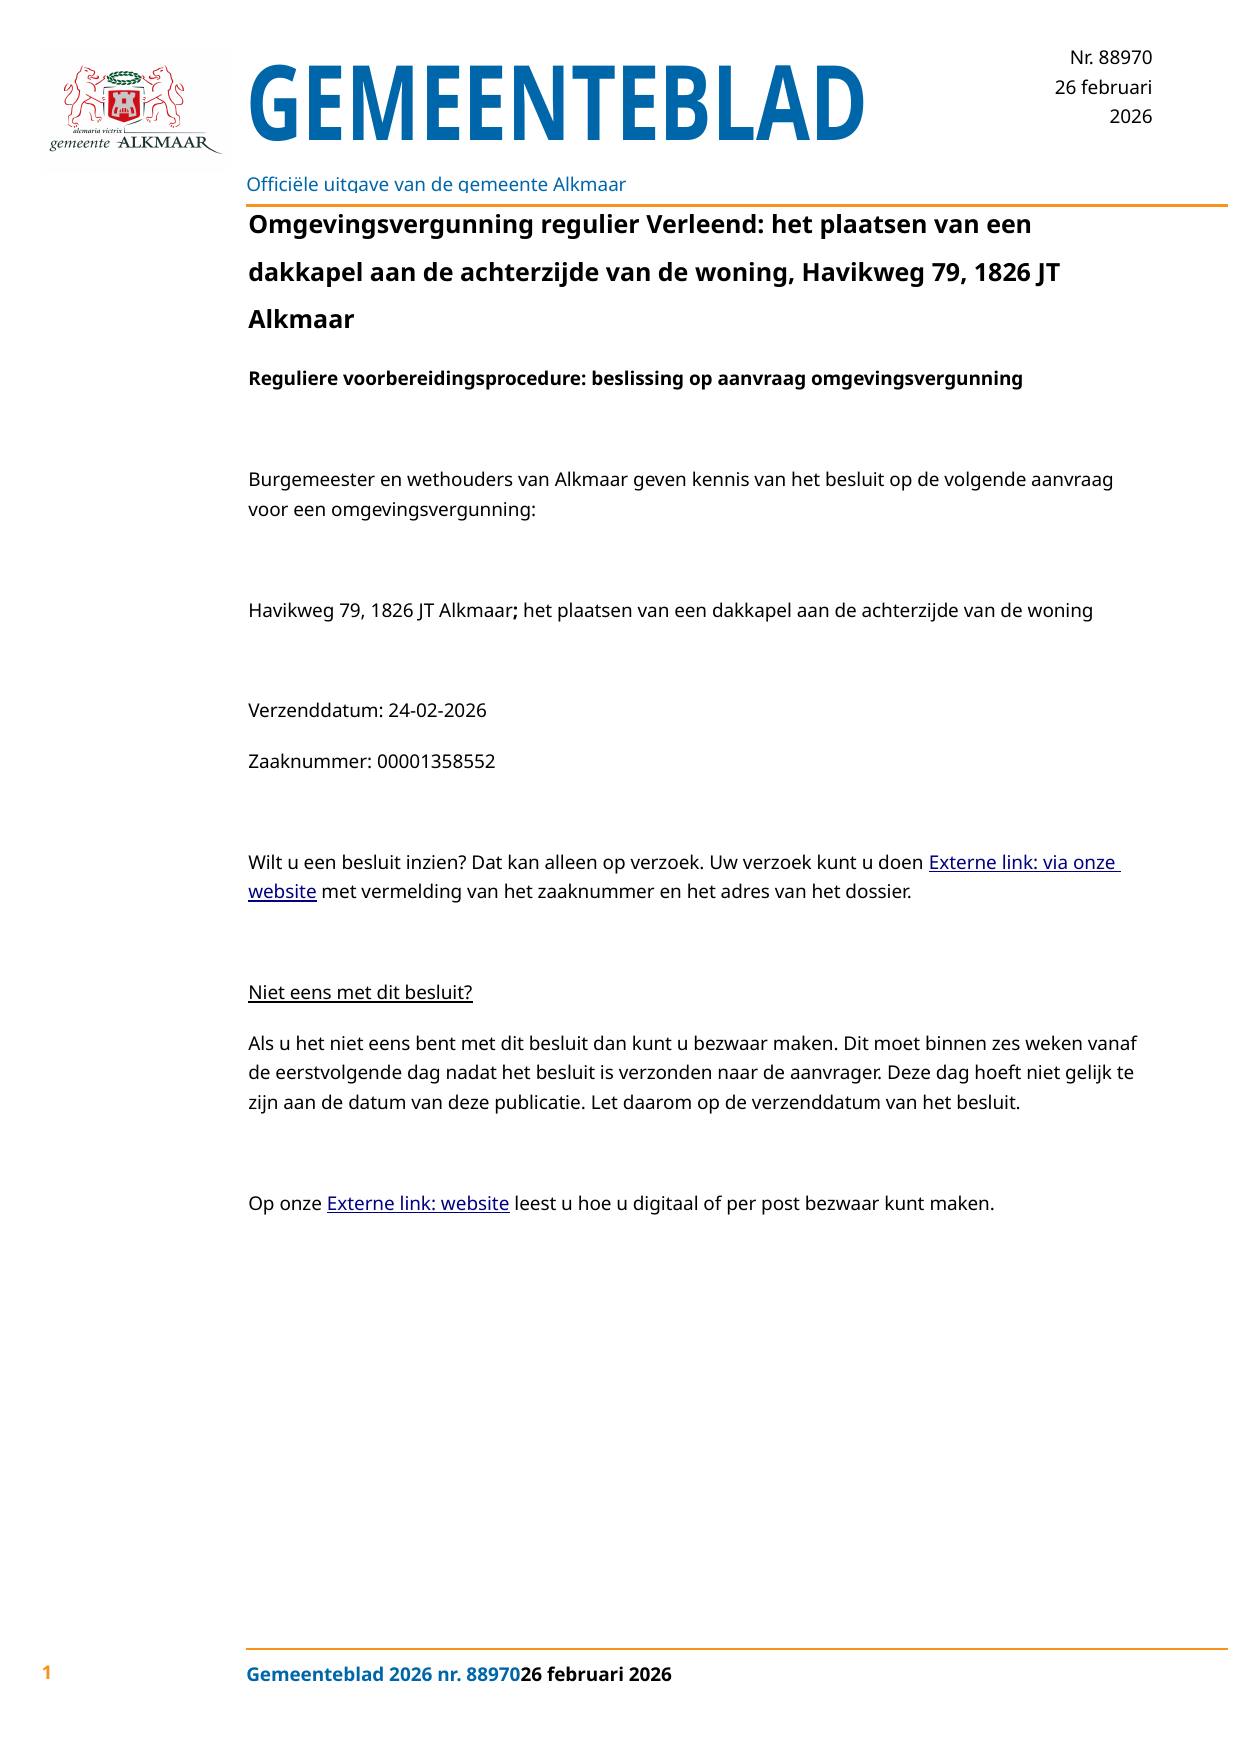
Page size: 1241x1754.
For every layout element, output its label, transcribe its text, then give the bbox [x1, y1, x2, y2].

text Burgemeester en wethouders van Alkmaar geven kennis van het besluit op de volgende aanvraag voor een omgevingsvergunning: [248, 466, 1152, 522]
picture [41, 47, 231, 172]
text Havikweg 79, 1826 JT Alkmaar; het plaatsen van een dakkapel aan de achterzijde van de woning [248, 597, 1152, 622]
text Omgevingsvergunning regulier Verleend: het plaatsen van een dakkapel aan de achterzijde van de woning, Havikweg 79, 1826 JT Alkmaar [248, 207, 1152, 336]
text Reguliere voorbereidingsprocedure: beslissing op aanvraag omgevingsvergunning [248, 366, 1152, 391]
text Wilt u een besluit inzien? Dat kan alleen op verzoek. Uw verzoek kunt u doen Externe link: via onze website met vermelding van het zaaknummer en het adres van het dossier. [248, 849, 1152, 904]
text Zaaknummer: 00001358552 [248, 748, 1152, 774]
text Op onze Externe link: website leest u hoe u digitaal of per post bezwaar kunt maken. [248, 1190, 1152, 1215]
text Verzenddatum: 24-02-2026 [248, 698, 1152, 723]
text Als u het niet eens bent met dit besluit dan kunt u bezwaar maken. Dit moet binnen zes weken vanaf de eerstvolgende dag nadat het besluit is verzonden naar de aanvrager. Deze dag hoeft niet gelijk te zijn aan de datum van deze publicatie. Let daarom op de verzenddatum van het besluit. [248, 1030, 1152, 1114]
text Niet eens met dit besluit? [248, 979, 1152, 1005]
